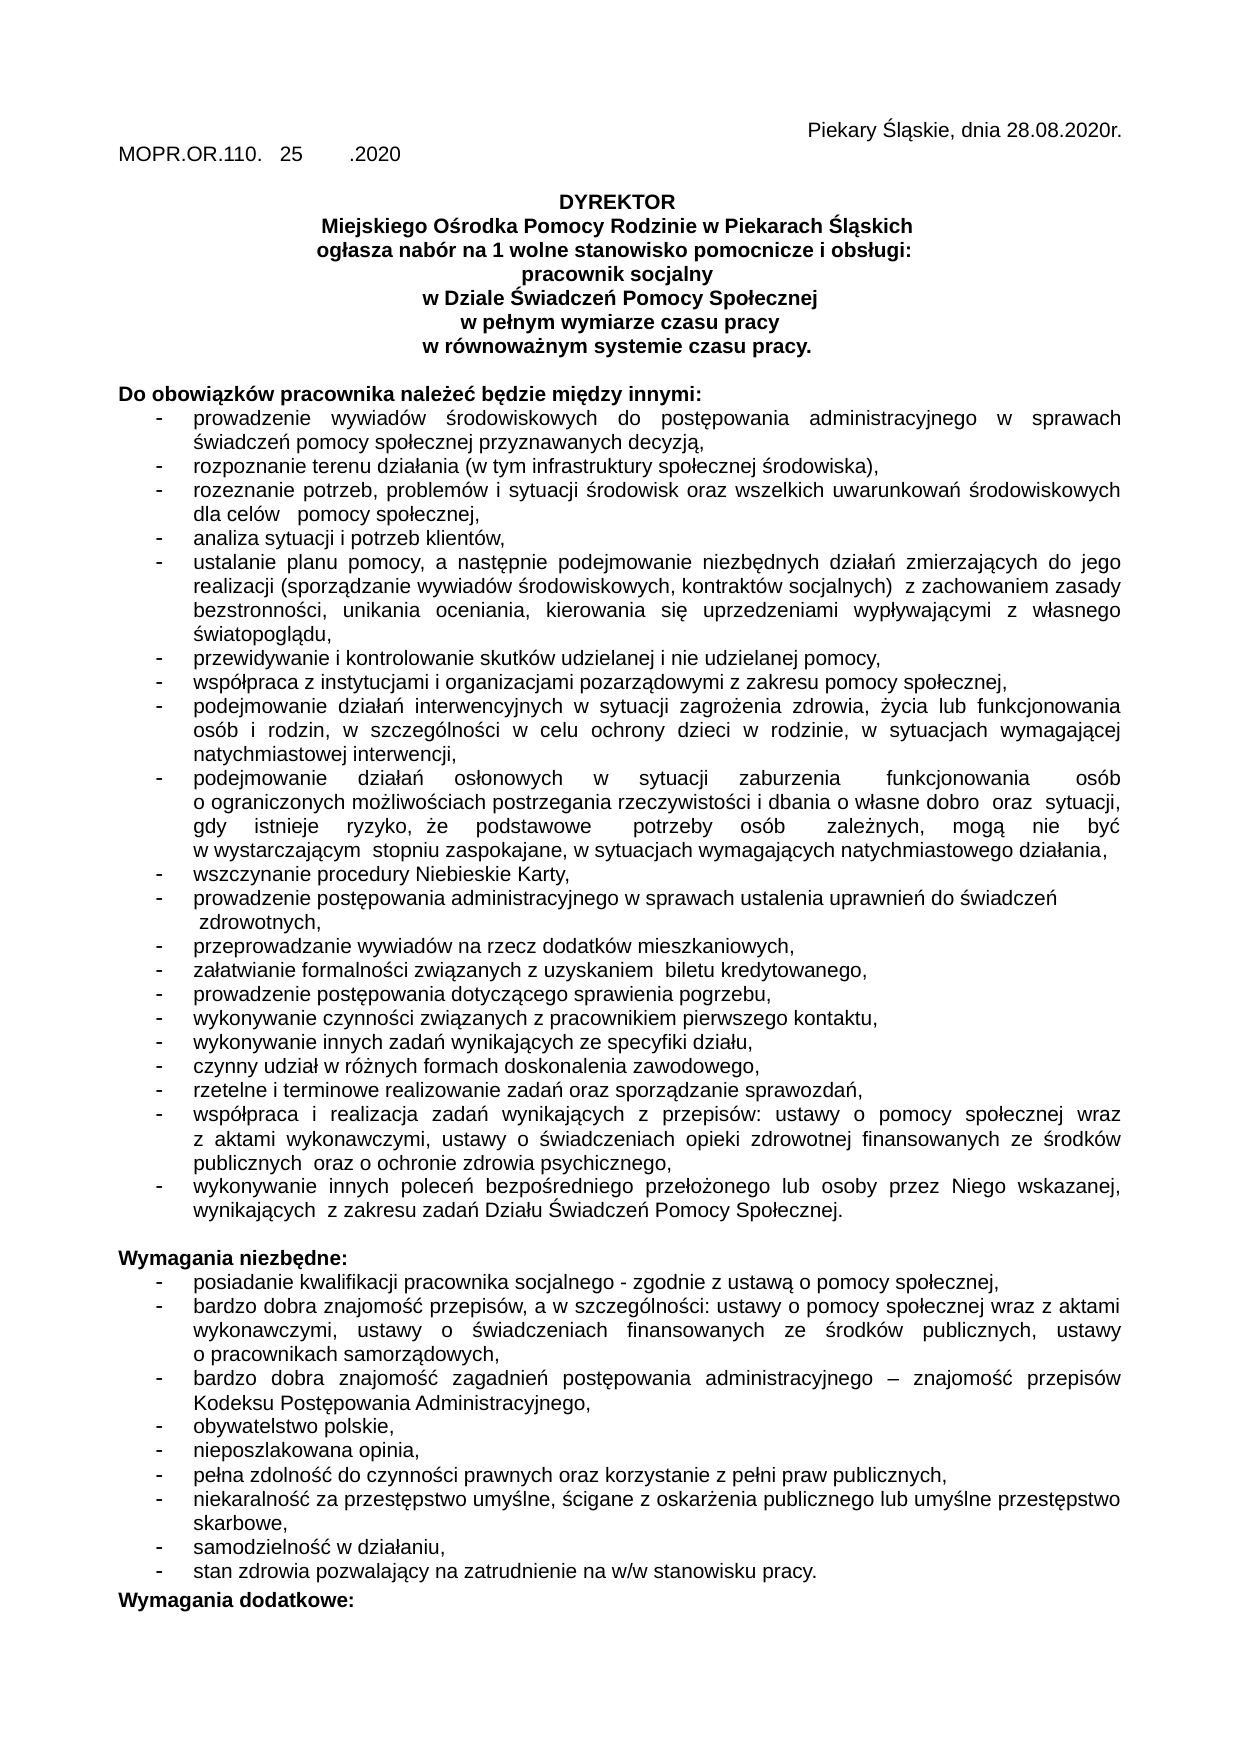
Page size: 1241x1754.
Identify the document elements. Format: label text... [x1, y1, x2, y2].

list posiadanie kwalifikacji pracownika socjalnego - zgodnie z ustawą o pomocy społecznej, [156, 1270, 1122, 1294]
text Wymagania niezbędne: [118, 1246, 1122, 1270]
text Piekary Śląskie, dnia 28.08.2020r. [118, 118, 1122, 142]
list prowadzenie postępowania administracyjnego w sprawach ustalenia uprawnień do świadczeń [156, 886, 1122, 910]
list niekaralność za przestępstwo umyślne, ścigane z oskarżenia publicznego lub umyślne przestępstwo skarbowe, [156, 1486, 1122, 1534]
list wszczynanie procedury Niebieskie Karty, [156, 862, 1122, 886]
list pełna zdolność do czynności prawnych oraz korzystanie z pełni praw publicznych, [156, 1462, 1122, 1486]
list przeprowadzanie wywiadów na rzecz dodatków mieszkaniowych, [156, 934, 1122, 958]
text w Dziale Świadczeń Pomocy Społecznej [118, 286, 1122, 310]
list prowadzenie wywiadów środowiskowych do postępowania administracyjnego w sprawach świadczeń pomocy społecznej przyznawanych decyzją, [156, 406, 1122, 454]
list współpraca z instytucjami i organizacjami pozarządowymi z zakresu pomocy społecznej, [156, 670, 1122, 694]
list podejmowanie działań interwencyjnych w sytuacji zagrożenia zdrowia, życia lub funkcjonowania osób i rodzin, w szczególności w celu ochrony dzieci w rodzinie, w sytuacjach wymagającej natychmiastowej interwencji, [156, 694, 1122, 766]
list czynny udział w różnych formach doskonalenia zawodowego, [156, 1054, 1122, 1078]
text Miejskiego Ośrodka Pomocy Rodzinie w Piekarach Śląskich [118, 214, 1122, 238]
list rozeznanie potrzeb, problemów i sytuacji środowisk oraz wszelkich uwarunkowań środowiskowych dla celów pomocy społecznej, [156, 478, 1122, 526]
list zdrowotnych, [156, 910, 1122, 934]
list wykonywanie innych zadań wynikających ze specyfiki działu, [156, 1030, 1122, 1054]
list wykonywanie innych poleceń bezpośredniego przełożonego lub osoby przez Niego wskazanej, wynikających z zakresu zadań Działu Świadczeń Pomocy Społecznej. [156, 1174, 1122, 1222]
text Do obowiązków pracownika należeć będzie między innymi: [118, 382, 1122, 406]
text pracownik socjalny [118, 262, 1122, 286]
list nieposzlakowana opinia, [156, 1438, 1122, 1462]
text w równoważnym systemie czasu pracy. [118, 334, 1122, 358]
list obywatelstwo polskie, [156, 1414, 1122, 1438]
list podejmowanie działań osłonowych w sytuacji zaburzenia funkcjonowania osób o ograniczonych możliwościach postrzegania rzeczywistości i dbania o własne dobro oraz sytuacji, gdy istnieje ryzyko, że podstawowe potrzeby osób zależnych, mogą nie być w wystarczającym stopniu zaspokajane, w sytuacjach wymagających natychmiastowego działania, [156, 766, 1122, 862]
list prowadzenie postępowania dotyczącego sprawienia pogrzebu, [156, 982, 1122, 1006]
list załatwianie formalności związanych z uzyskaniem biletu kredytowanego, [156, 958, 1122, 982]
text ogłasza nabór na 1 wolne stanowisko pomocnicze i obsługi: [118, 238, 1122, 262]
text DYREKTOR [118, 190, 1122, 214]
list analiza sytuacji i potrzeb klientów, [156, 526, 1122, 550]
list bardzo dobra znajomość przepisów, a w szczególności: ustawy o pomocy społecznej wraz z aktami wykonawczymi, ustawy o świadczeniach finansowanych ze środków publicznych, ustawy o pracownikach samorządowych, [156, 1294, 1122, 1366]
list współpraca i realizacja zadań wynikających z przepisów: ustawy o pomocy społecznej wraz z aktami wykonawczymi, ustawy o świadczeniach opieki zdrowotnej finansowanych ze środków publicznych oraz o ochronie zdrowia psychicznego, [156, 1102, 1122, 1174]
text Wymagania dodatkowe: [118, 1587, 1122, 1611]
list przewidywanie i kontrolowanie skutków udzielanej i nie udzielanej pomocy, [156, 646, 1122, 670]
list bardzo dobra znajomość zagadnień postępowania administracyjnego – znajomość przepisów Kodeksu Postępowania Administracyjnego, [156, 1366, 1122, 1414]
list wykonywanie czynności związanych z pracownikiem pierwszego kontaktu, [156, 1006, 1122, 1030]
list rozpoznanie terenu działania (w tym infrastruktury społecznej środowiska), [156, 454, 1122, 478]
list rzetelne i terminowe realizowanie zadań oraz sporządzanie sprawozdań, [156, 1078, 1122, 1102]
text w pełnym wymiarze czasu pracy [118, 310, 1122, 334]
list samodzielność w działaniu, [156, 1534, 1122, 1558]
text MOPR.OR.110. 25 .2020 [118, 142, 1122, 166]
list ustalanie planu pomocy, a następnie podejmowanie niezbędnych działań zmierzających do jego realizacji (sporządzanie wywiadów środowiskowych, kontraktów socjalnych) z zachowaniem zasady bezstronności, unikania oceniania, kierowania się uprzedzeniami wypływającymi z własnego światopoglądu, [156, 550, 1122, 646]
list stan zdrowia pozwalający na zatrudnienie na w/w stanowisku pracy. [156, 1558, 1122, 1583]
